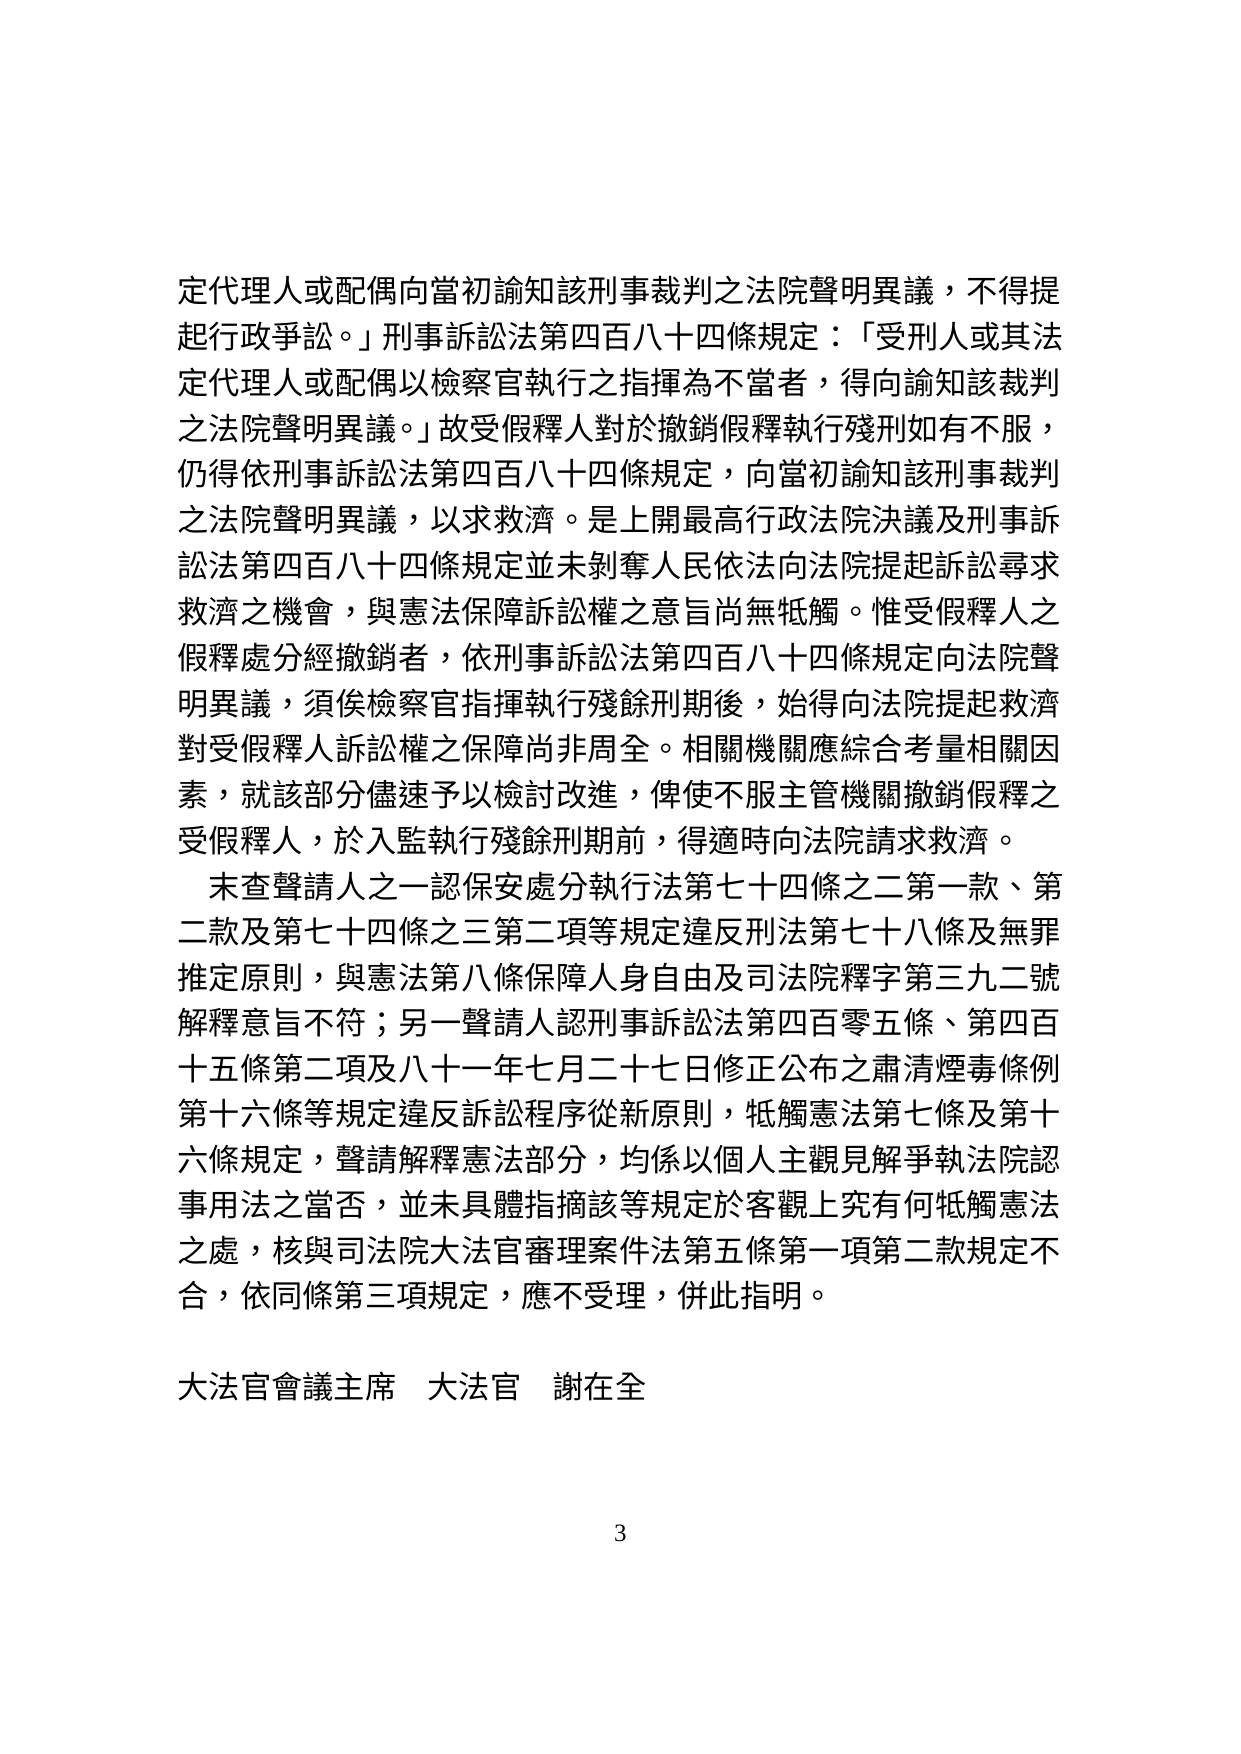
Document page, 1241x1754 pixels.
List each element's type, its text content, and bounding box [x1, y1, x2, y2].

text 最高行政法院九十三年二月份庭長法官聯席會議決議：「假釋之撤銷屬刑事裁判執行之一環，為廣義之司法行政處分，如有不服，其救濟程序，應依刑事訴訟法第四百八十四條之規定，即俟檢察官指揮執行該假釋撤銷後之殘餘徒刑時，再由受刑人或其法定代理人或配偶向當初諭知該刑事裁判之法院聲明異議，不得提起行政爭訟。」刑事訴訟法第四百八十四條規定：「受刑人或其法定代理人或配偶以檢察官執行之指揮為不當者，得向諭知該裁判之法院聲明異議。」故受假釋人對於撤銷假釋執行殘刑如有不服，仍得依刑事訴訟法第四百八十四條規定，向當初諭知該刑事裁判之法院聲明異議，以求救濟。是上開最高行政法院決議及刑事訴訟法第四百八十四條規定並未剝奪人民依法向法院提起訴訟尋求救濟之機會，與憲法保障訴訟權之意旨尚無牴觸。惟受假釋人之假釋處分經撤銷者，依刑事訴訟法第四百八十四條規定向法院聲明異議，須俟檢察官指揮執行殘餘刑期後，始得向法院提起救濟，對受假釋人訴訟權之保障尚非周全。相關機關應綜合考量相關因素，就該部分儘速予以檢討改進，俾使不服主管機關撤銷假釋之受假釋人，於入監執行殘餘刑期前，得適時向法院請求救濟。 [177, 266, 1063, 862]
text 末查聲請人之一認保安處分執行法第七十四條之二第一款、第二款及第七十四條之三第二項等規定違反刑法第七十八條及無罪推定原則，與憲法第八條保障人身自由及司法院釋字第三九二號解釋意旨不符；另一聲請人認刑事訴訟法第四百零五條、第四百十五條第二項及八十一年七月二十七日修正公布之肅清煙毒條例第十六條等規定違反訴訟程序從新原則，牴觸憲法第七條及第十六條規定，聲請解釋憲法部分，均係以個人主觀見解爭執法院認事用法之當否，並未具體指摘該等規定於客觀上究有何牴觸憲法之處，核與司法院大法官審理案件法第五條第一項第二款規定不合，依同條第三項規定，應不受理，併此指明。 [177, 862, 1063, 1317]
text 大法官會議主席 大法官 謝在全 [177, 1362, 1063, 1408]
